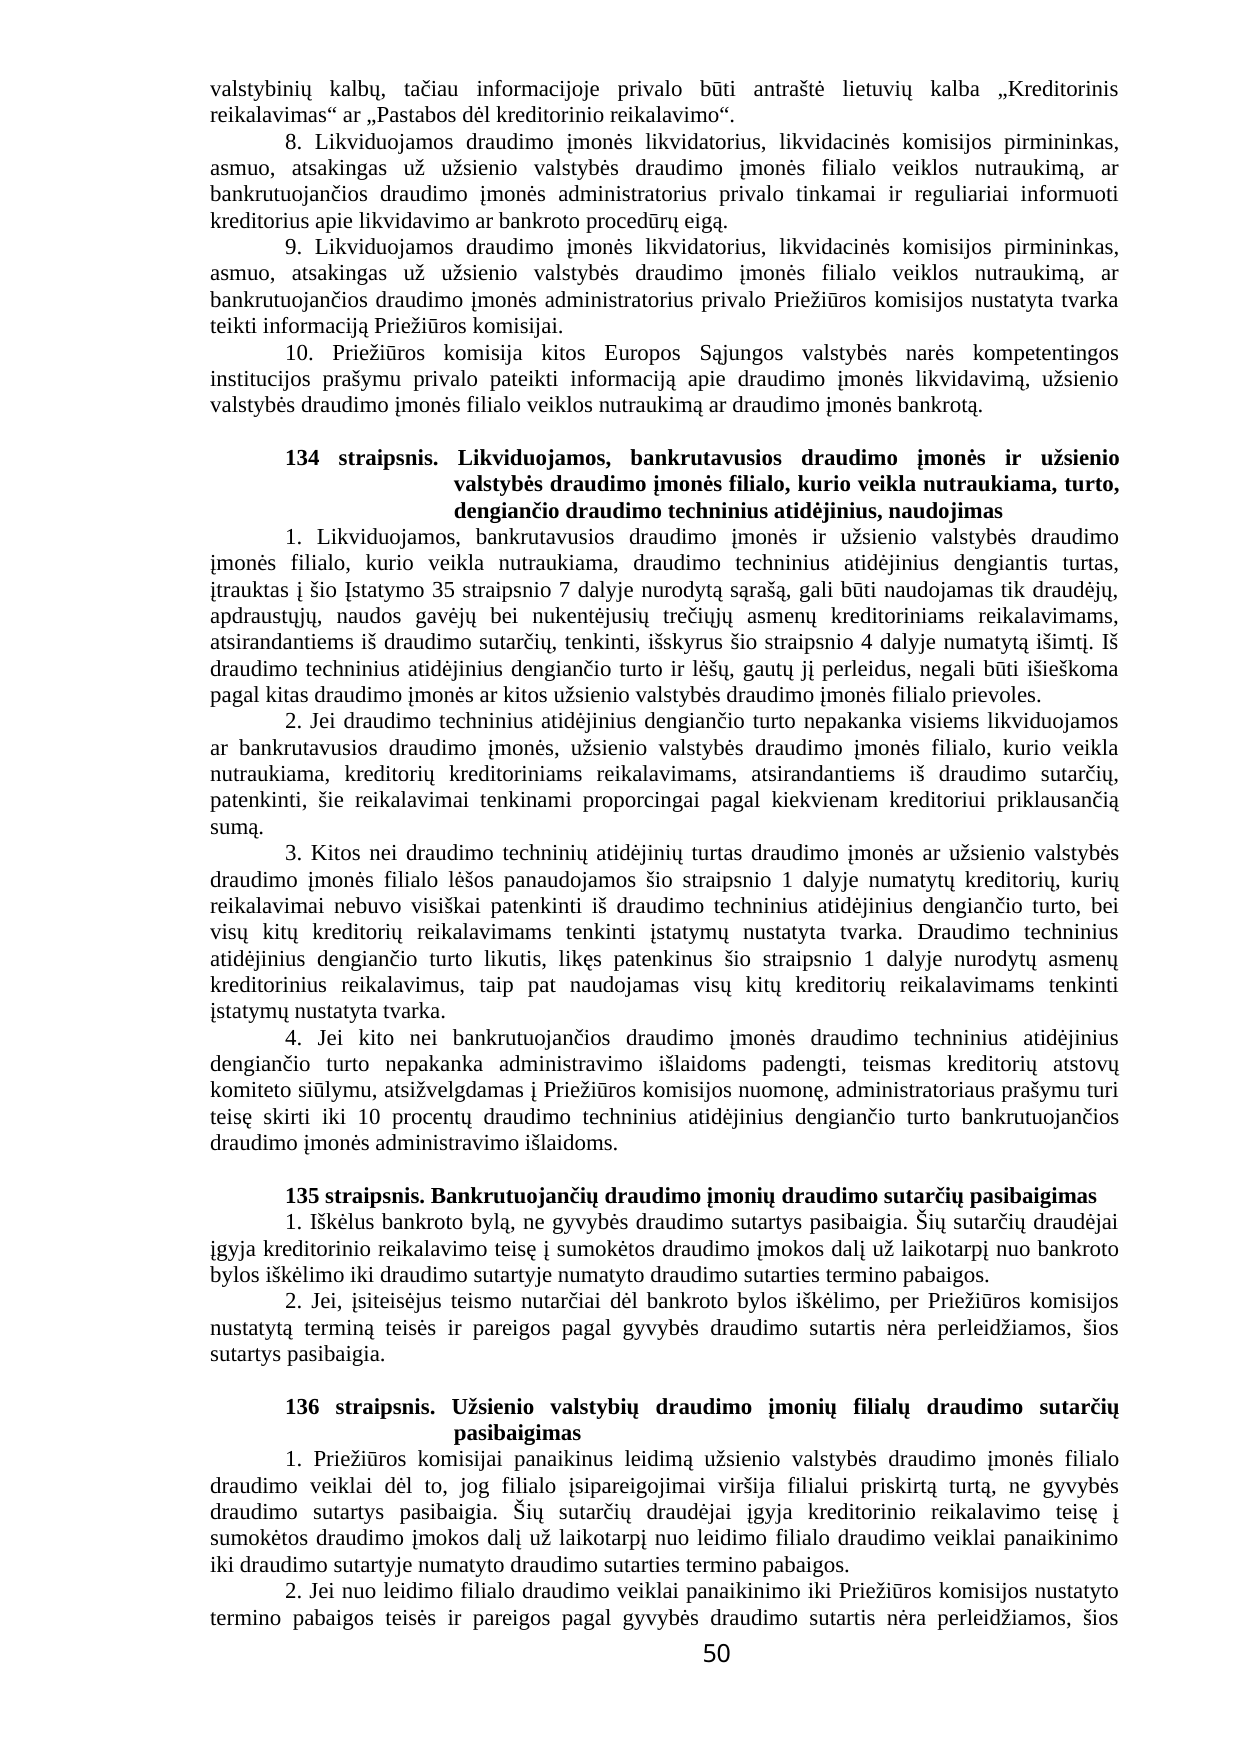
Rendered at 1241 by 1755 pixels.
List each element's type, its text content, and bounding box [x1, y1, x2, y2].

text 4. Jei kito nei bankrutuojančios draudimo įmonės draudimo techninius atidėjinius dengiančio turto nepakanka administravimo išlaidoms padengti, teismas kreditorių atstovų komiteto siūlymu, atsižvelgdamas į Priežiūros komisijos nuomonę, administratoriaus prašymu turi teisę skirti iki 10 procentų draudimo techninius atidėjinius dengiančio turto bankrutuojančios draudimo įmonės administravimo išlaidoms. [210, 1024, 1120, 1156]
text 134 straipsnis. Likviduojamos, bankrutavusios draudimo įmonės ir užsienio valstybės draudimo įmonės filialo, kurio veikla nutraukiama, turto, dengiančio draudimo techninius atidėjinius, naudojimas [285, 444, 1120, 523]
text 2. Jei nuo leidimo filialo draudimo veiklai panaikinimo iki Priežiūros komisijos nustatyto termino pabaigos teisės ir pareigos pagal gyvybės draudimo sutartis nėra perleidžiamos, šios [210, 1577, 1120, 1630]
text valstybinių kalbų, tačiau informacijoje privalo būti antraštė lietuvių kalba „Kreditorinis reikalavimas“ ar „Pastabos dėl kreditorinio reikalavimo“. [210, 75, 1120, 128]
text 8. Likviduojamos draudimo įmonės likvidatorius, likvidacinės komisijos pirmininkas, asmuo, atsakingas už užsienio valstybės draudimo įmonės filialo veiklos nutraukimą, ar bankrutuojančios draudimo įmonės administratorius privalo tinkamai ir reguliariai informuoti kreditorius apie likvidavimo ar bankroto procedūrų eigą. [210, 128, 1120, 233]
text 3. Kitos nei draudimo techninių atidėjinių turtas draudimo įmonės ar užsienio valstybės draudimo įmonės filialo lėšos panaudojamos šio straipsnio 1 dalyje numatytų kreditorių, kurių reikalavimai nebuvo visiškai patenkinti iš draudimo techninius atidėjinius dengiančio turto, bei visų kitų kreditorių reikalavimams tenkinti įstatymų nustatyta tvarka. Draudimo techninius atidėjinius dengiančio turto likutis, likęs patenkinus šio straipsnio 1 dalyje nurodytų asmenų kreditorinius reikalavimus, taip pat naudojamas visų kitų kreditorių reikalavimams tenkinti įstatymų nustatyta tvarka. [210, 839, 1120, 1024]
text 135 straipsnis. Bankrutuojančių draudimo įmonių draudimo sutarčių pasibaigimas [285, 1182, 1120, 1208]
text 10. Priežiūros komisija kitos Europos Sąjungos valstybės narės kompetentingos institucijos prašymu privalo pateikti informaciją apie draudimo įmonės likvidavimą, užsienio valstybės draudimo įmonės filialo veiklos nutraukimą ar draudimo įmonės bankrotą. [210, 338, 1120, 418]
text 1. Iškėlus bankroto bylą, ne gyvybės draudimo sutartys pasibaigia. Šių sutarčių draudėjai įgyja kreditorinio reikalavimo teisę į sumokėtos draudimo įmokos dalį už laikotarpį nuo bankroto bylos iškėlimo iki draudimo sutartyje numatyto draudimo sutarties termino pabaigos. [210, 1208, 1120, 1287]
text 2. Jei draudimo techninius atidėjinius dengiančio turto nepakanka visiems likviduojamos ar bankrutavusios draudimo įmonės, užsienio valstybės draudimo įmonės filialo, kurio veikla nutraukiama, kreditorių kreditoriniams reikalavimams, atsirandantiems iš draudimo sutarčių, patenkinti, šie reikalavimai tenkinami proporcingai pagal kiekvienam kreditoriui priklausančią sumą. [210, 707, 1120, 839]
text 9. Likviduojamos draudimo įmonės likvidatorius, likvidacinės komisijos pirmininkas, asmuo, atsakingas už užsienio valstybės draudimo įmonės filialo veiklos nutraukimą, ar bankrutuojančios draudimo įmonės administratorius privalo Priežiūros komisijos nustatyta tvarka teikti informaciją Priežiūros komisijai. [210, 233, 1120, 338]
text 2. Jei, įsiteisėjus teismo nutarčiai dėl bankroto bylos iškėlimo, per Priežiūros komisijos nustatytą terminą teisės ir pareigos pagal gyvybės draudimo sutartis nėra perleidžiamos, šios sutartys pasibaigia. [210, 1287, 1120, 1366]
text 136 straipsnis. Užsienio valstybių draudimo įmonių filialų draudimo sutarčių pasibaigimas [285, 1393, 1120, 1445]
text 1. Priežiūros komisijai panaikinus leidimą užsienio valstybės draudimo įmonės filialo draudimo veiklai dėl to, jog filialo įsipareigojimai viršija filialui priskirtą turtą, ne gyvybės draudimo sutartys pasibaigia. Šių sutarčių draudėjai įgyja kreditorinio reikalavimo teisę į sumokėtos draudimo įmokos dalį už laikotarpį nuo leidimo filialo draudimo veiklai panaikinimo iki draudimo sutartyje numatyto draudimo sutarties termino pabaigos. [210, 1445, 1120, 1577]
text 1. Likviduojamos, bankrutavusios draudimo įmonės ir užsienio valstybės draudimo įmonės filialo, kurio veikla nutraukiama, draudimo techninius atidėjinius dengiantis turtas, įtrauktas į šio Įstatymo 35 straipsnio 7 dalyje nurodytą sąrašą, gali būti naudojamas tik draudėjų, apdraustųjų, naudos gavėjų bei nukentėjusių trečiųjų asmenų kreditoriniams reikalavimams, atsirandantiems iš draudimo sutarčių, tenkinti, išskyrus šio straipsnio 4 dalyje numatytą išimtį. Iš draudimo techninius atidėjinius dengiančio turto ir lėšų, gautų jį perleidus, negali būti išieškoma pagal kitas draudimo įmonės ar kitos užsienio valstybės draudimo įmonės filialo prievoles. [210, 523, 1120, 707]
